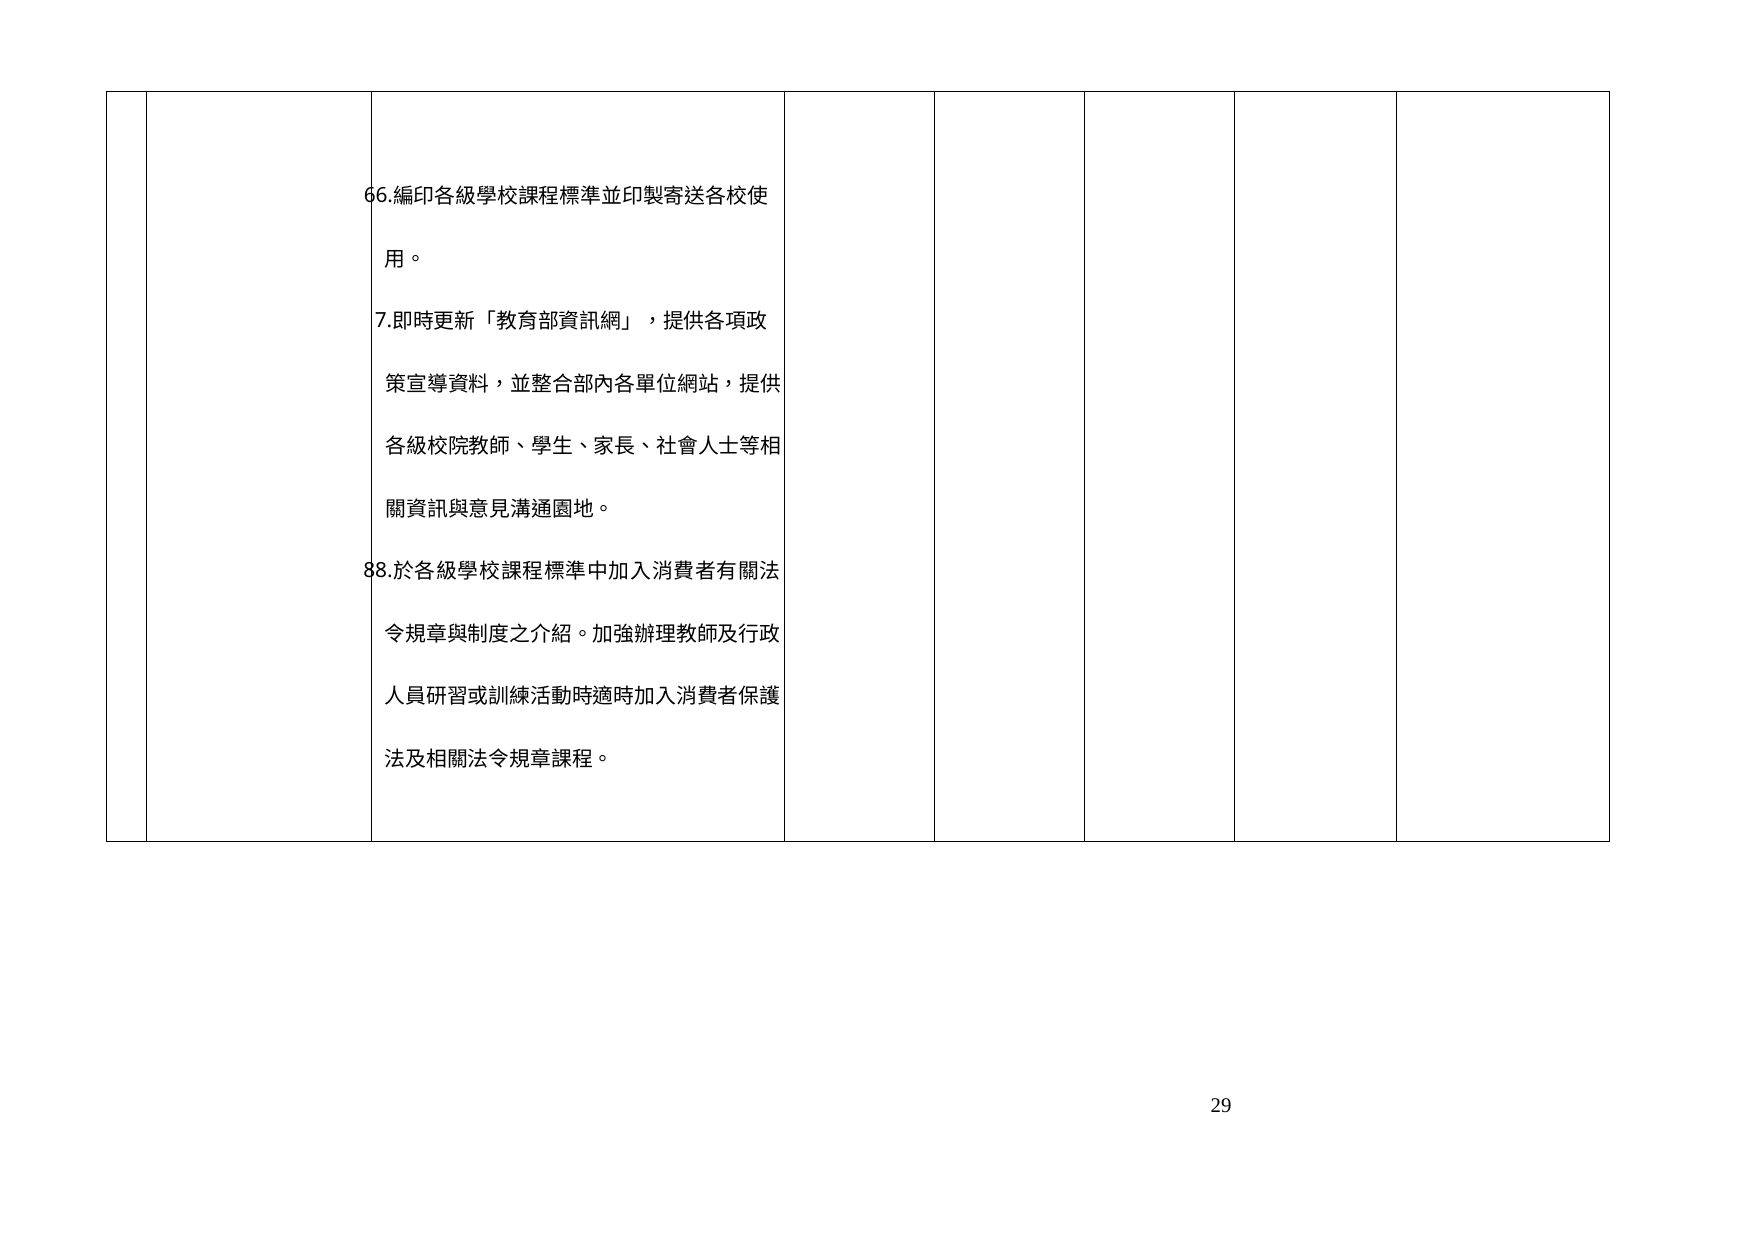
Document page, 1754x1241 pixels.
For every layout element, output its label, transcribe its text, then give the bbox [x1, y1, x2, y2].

table_cell [1397, 92, 1609, 841]
table_cell [935, 92, 1084, 841]
table_cell 1.函請部屬機關學校配合辦理。 2.加強辦理教師及行政人員研習或訓練活動 時適時加入消費者保護法及相關法令規章課程。 3.編印簡介、為民服務白皮書、學習手冊，提 供消費者做參觀時參考。 4.編印本部推動之各項政策宣導資料(多元入學、九年一貫、綜合高中、高中職社區化等) 製作短片、印製手冊宣導、安排電台訪問、座談會、檢討會等活動。 5.建置「大學多元入學方案線上小密笈」網 頁，整合大學多元入學相關單位網站，提供相關資訊與意見溝通園地。 66.編印各級學校課程標準並印製寄送各校使用。 7.即時更新「教育部資訊網」，提供各項政策宣導資料，並整合部內各單位網站，提供各級校院教師、學生、家長、社會人士等相關資訊與意見溝通園地。 88.於各級學校課程標準中加入消費者有關法令規章與制度之介紹。加強辦理教師及行政人員研習或訓練活動時適時加入消費者保護法及相關法令規章課程。 [372, 92, 784, 841]
table_cell 強化宣導並提供與消費者有關之相關法令規章與制度。 [147, 92, 371, 841]
table_cell [1085, 92, 1234, 841]
table_cell [785, 92, 934, 841]
table_cell [1235, 92, 1396, 841]
table_cell [107, 92, 146, 841]
